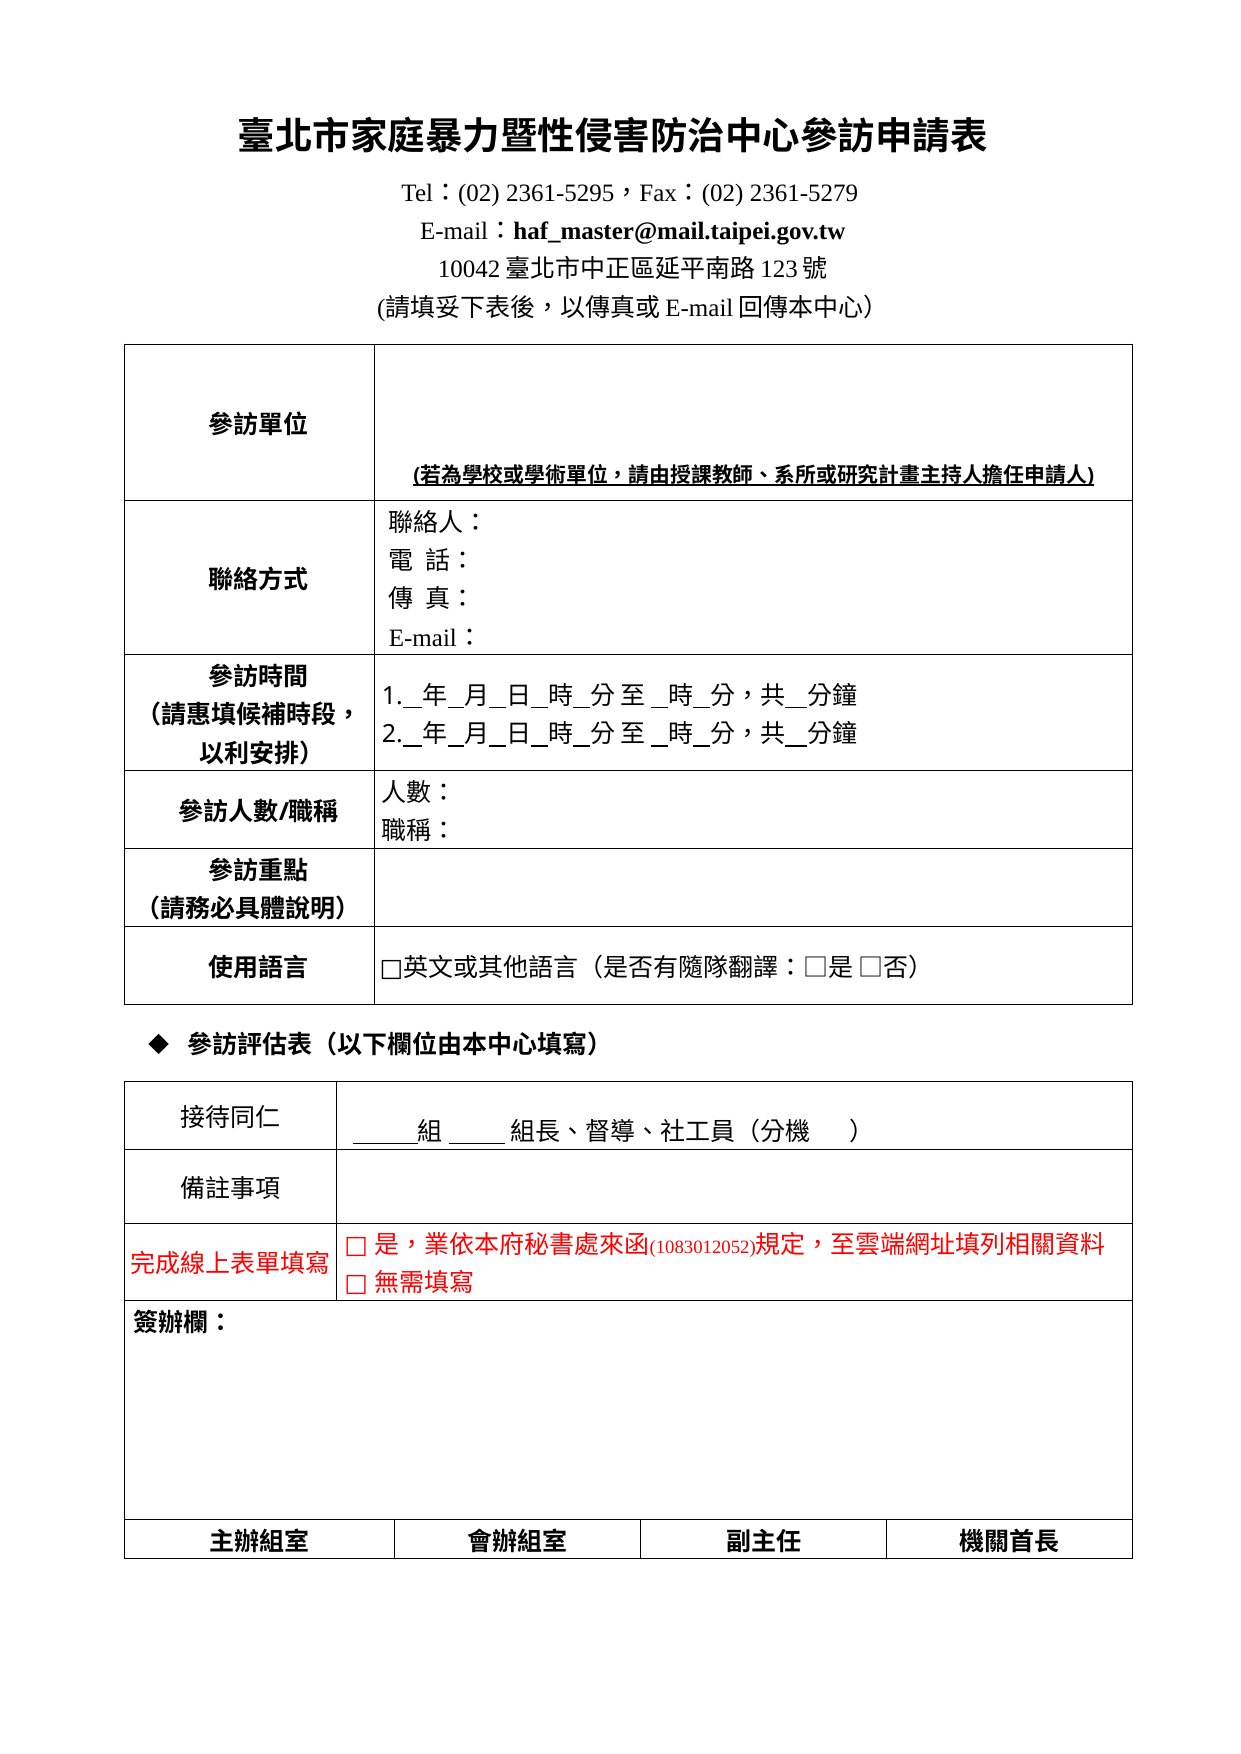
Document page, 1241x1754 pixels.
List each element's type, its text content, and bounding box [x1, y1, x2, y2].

table_cell 完成線上表單填寫 [125, 1224, 336, 1300]
text Tel：(02) 2361-5295，Fax：(02) 2361-5279 [187, 171, 1053, 209]
table_header 組 組長、督導、社工員（分機 ） [337, 1082, 1132, 1149]
table_cell 人數： 職稱： [375, 771, 1132, 848]
table_cell □英文或其他語言（是否有隨隊翻譯：□是 □否） [375, 927, 1132, 1003]
table_cell 機關首長 [887, 1520, 1132, 1558]
table_cell [337, 1150, 1132, 1222]
table_cell 聯絡方式 [125, 501, 374, 654]
table_header 接待同仁 [125, 1082, 336, 1149]
table_cell 副主任 [641, 1520, 886, 1558]
text 10042臺北市中正區延平南路123號 [187, 248, 1053, 286]
table_cell 簽辦欄： [125, 1301, 1132, 1519]
text E-mail：haf_master@mail.taipei.gov.tw [187, 209, 1053, 248]
table_cell 參訪時間 （請惠填候補時段，以利安排） [125, 655, 374, 770]
table_header (若為學校或學術單位，請由授課教師、系所或研究計畫主持人擔任申請人) [375, 345, 1132, 500]
table_cell 備註事項 [125, 1150, 336, 1222]
table_cell 使用語言 [125, 927, 374, 1003]
table_cell [375, 849, 1132, 926]
table_header 參訪單位 [125, 345, 374, 500]
table_cell 主辦組室 [125, 1520, 394, 1558]
table_cell 會辦組室 [395, 1520, 640, 1558]
list 參訪評估表（以下欄位由本中心填寫） [146, 1024, 1053, 1062]
table_cell 1. 年 月 日 時 分 至 時 分，共 分鐘 2. 年 月 日 時 分 至 時 分，共 分鐘 [375, 655, 1132, 770]
text 臺北市家庭暴力暨性侵害防治中心參訪申請表 [237, 94, 1053, 171]
text (請填妥下表後，以傳真或E-mail回傳本中心） [187, 286, 1053, 324]
table_cell 參訪人數/職稱 [125, 771, 374, 848]
table_cell 參訪重點 （請務必具體說明） [125, 849, 374, 926]
table_cell □ 是，業依本府秘書處來函(1083012052)規定，至雲端網址填列相關資料 □ 無需填寫 [337, 1224, 1132, 1300]
table_cell 聯絡人： 電 話： 傳 真： E-mail： [375, 501, 1132, 654]
